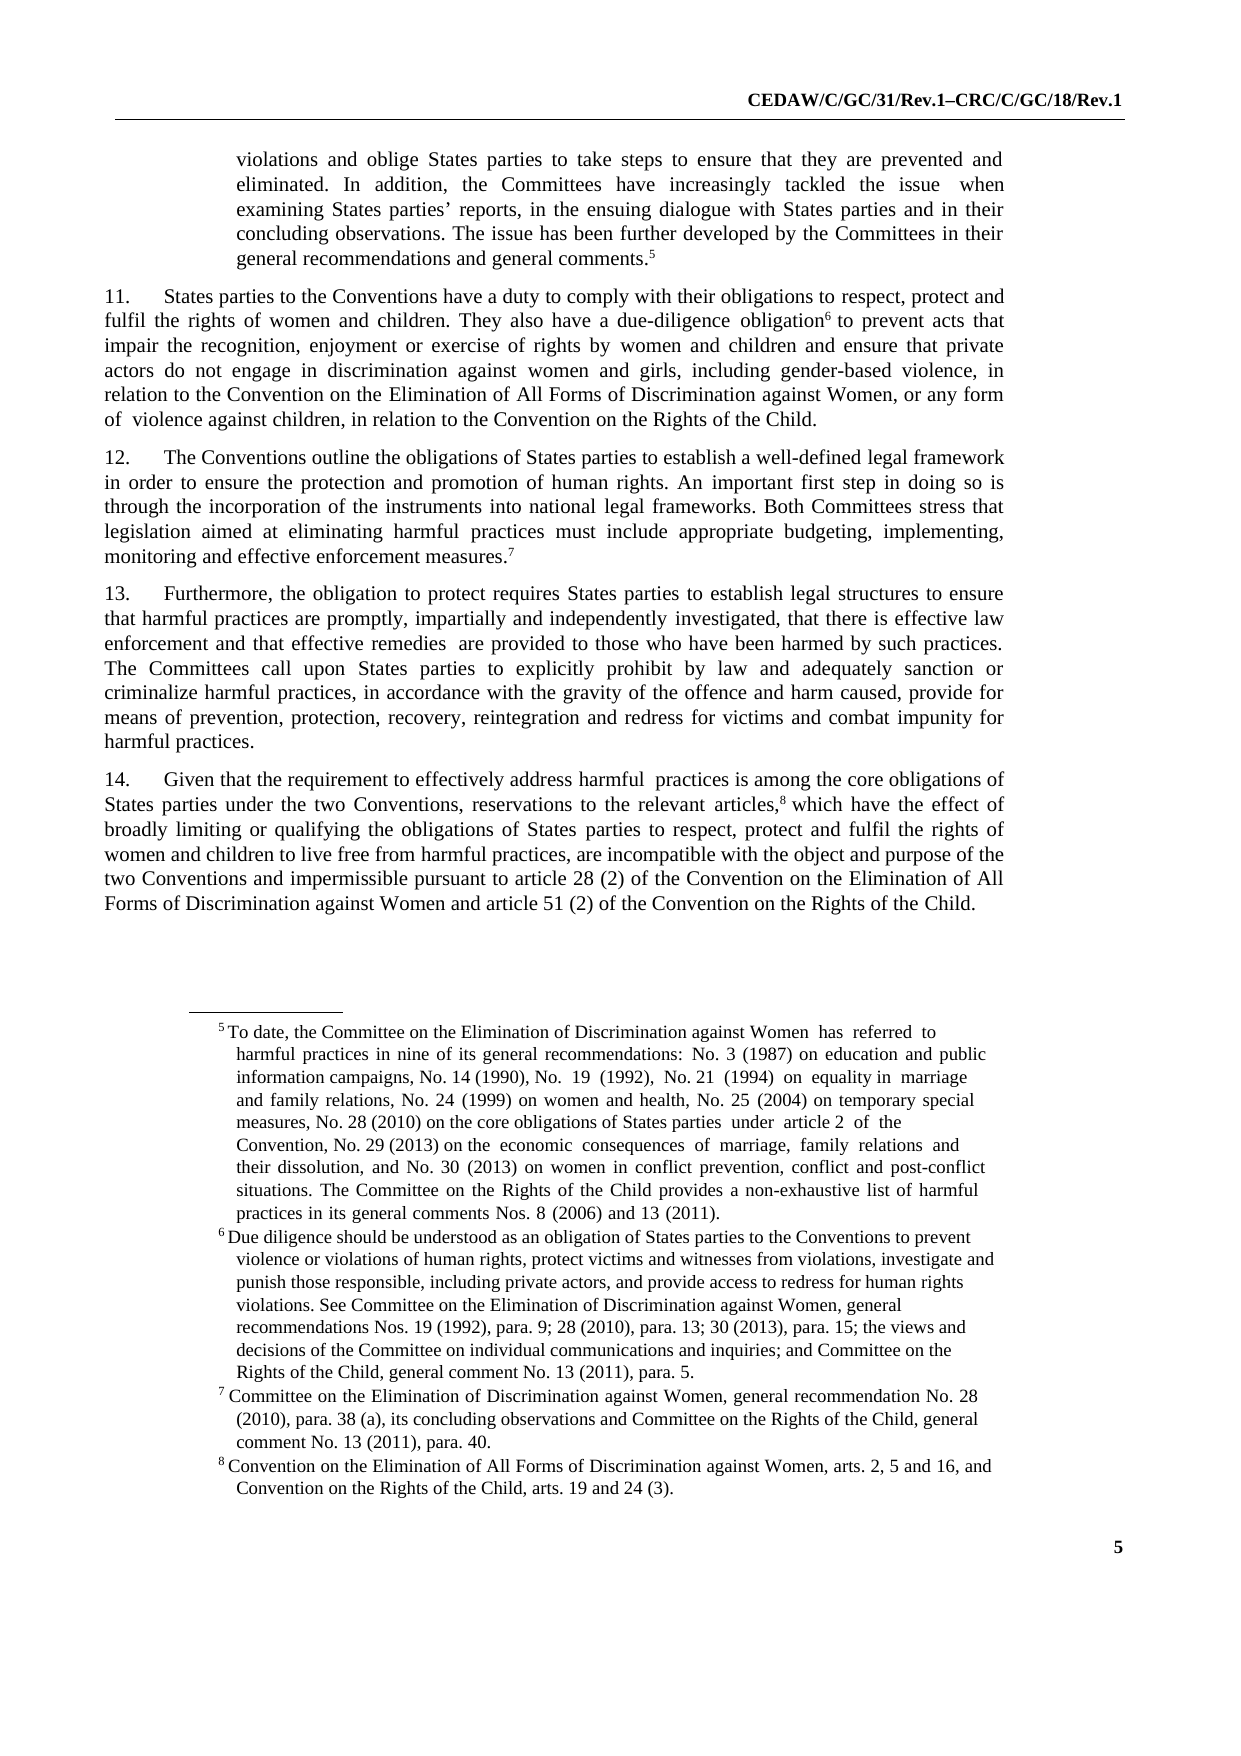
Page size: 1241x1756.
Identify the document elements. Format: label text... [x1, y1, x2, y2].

text 5 [104, 1536, 1123, 1558]
list The Conventions outline the obligations of States parties to establish a well-defined legal framework in order to ensure the protection and promotion of human rights. An important first step in doing so is through the incorporation of the instruments into national legal frameworks. Both Committees stress that legislation aimed at eliminating harmful practices must include appropriate budgeting, implementing, monitoring and effective enforcement measures.7 [104, 445, 1004, 568]
list Furthermore, the obligation to protect requires States parties to establish legal structures to ensure that harmful practices are promptly, impartially and independently investigated, that there is effective law enforcement and that effective remedies are provided to those who have been harmed by such practices. The Committees call upon States parties to explicitly prohibit by law and adequately sanction or criminalize harmful practices, in accordance with the gravity of the offence and harm caused, provide for means of prevention, protection, recovery, reintegration and redress for victims and combat impunity for harmful practices. [104, 581, 1004, 753]
text 5 To date, the Committee on the Elimination of Discrimination against Women has referred to harmful practices in nine of its general recommendations: No. 3 (1987) on education and public information campaigns, No. 14 (1990), No. 19 (1992), No. 21 (1994) on equality in marriage and family relations, No. 24 (1999) on women and health, No. 25 (2004) on temporary special measures, No. 28 (2010) on the core obligations of States parties under article 2 of the Convention, No. 29 (2013) on the economic consequences of marriage, family relations and their dissolution, and No. 30 (2013) on women in conflict prevention, conflict and post-conflict situations. The Committee on the Rights of the Child provides a non-exhaustive list of harmful practices in its general comments Nos. 8 (2006) and 13 (2011). [218, 1019, 993, 1223]
list Given that the requirement to effectively address harmful practices is among the core obligations of States parties under the two Conventions, reservations to the relevant articles,8 which have the effect of broadly limiting or qualifying the obligations of States parties to respect, protect and fulfil the rights of women and children to live free from harmful practices, are incompatible with the object and purpose of the two Conventions and impermissible pursuant to article 28 (2) of the Convention on the Elimination of All Forms of Discrimination against Women and article 51 (2) of the Convention on the Rights of the Child. [104, 767, 1004, 915]
list States parties to the Conventions have a duty to comply with their obligations to respect, protect and fulfil the rights of women and children. They also have a due-diligence obligation6 to prevent acts that impair the recognition, enjoyment or exercise of rights by women and children and ensure that private actors do not engage in discrimination against women and girls, including gender-based violence, in relation to the Convention on the Elimination of All Forms of Discrimination against Women, or any form of violence against children, in relation to the Convention on the Rights of the Child. [104, 284, 1004, 431]
text 6 Due diligence should be understood as an obligation of States parties to the Conventions to prevent violence or violations of human rights, protect victims and witnesses from violations, investigate and punish those responsible, including private actors, and provide access to redress for human rights violations. See Committee on the Elimination of Discrimination against Women, general recommendations Nos. 19 (1992), para. 9; 28 (2010), para. 13; 30 (2013), para. 15; the views and decisions of the Committee on individual communications and inquiries; and Committee on the Rights of the Child, general comment No. 13 (2011), para. 5. [218, 1224, 998, 1383]
text 7 Committee on the Elimination of Discrimination against Women, general recommendation No. 28 (2010), para. 38 (a), its concluding observations and Committee on the Rights of the Child, general comment No. 13 (2011), para. 40. [218, 1384, 980, 1452]
text violations and oblige States parties to take steps to ensure that they are prevented and eliminated. In addition, the Committees have increasingly tackled the issue when examining States parties’ reports, in the ensuing dialogue with States parties and in their concluding observations. The issue has been further developed by the Committees in their general recommendations and general comments.5 [236, 147, 1004, 270]
text 8 Convention on the Elimination of All Forms of Discrimination against Women, arts. 2, 5 and 16, and Convention on the Rights of the Child, arts. 19 and 24 (3). [218, 1453, 994, 1499]
